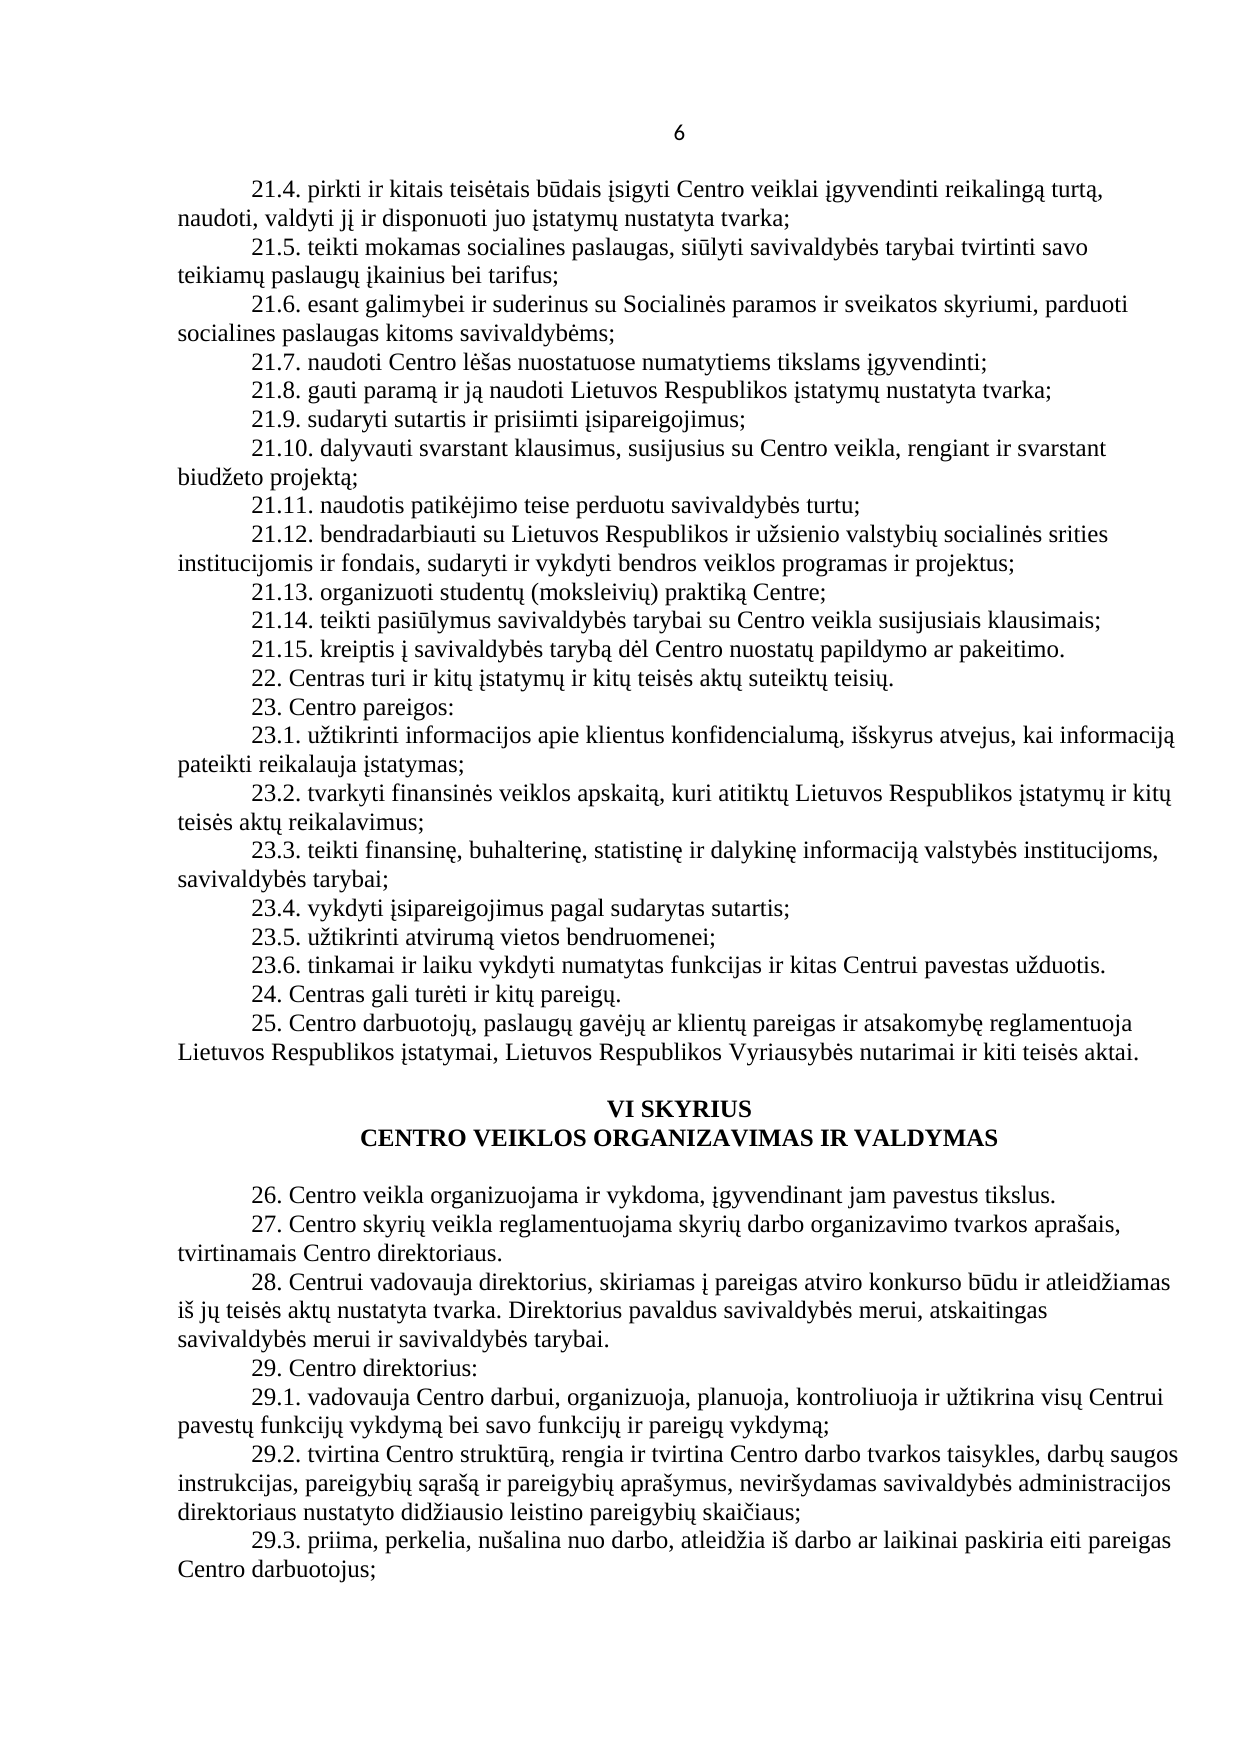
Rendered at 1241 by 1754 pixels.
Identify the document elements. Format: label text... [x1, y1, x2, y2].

text 23.1. užtikrinti informacijos apie klientus konfidencialumą, išskyrus atvejus, kai informaciją pateikti reikalauja įstatymas; [177, 720, 1181, 778]
text VI SKYRIUS [177, 1094, 1181, 1123]
text 23.4. vykdyti įsipareigojimus pagal sudarytas sutartis; [177, 893, 1181, 922]
text 27. Centro skyrių veikla reglamentuojama skyrių darbo organizavimo tvarkos aprašais, tvirtinamais Centro direktoriaus. [177, 1209, 1181, 1267]
text 21.12. bendradarbiauti su Lietuvos Respublikos ir užsienio valstybių socialinės srities institucijomis ir fondais, sudaryti ir vykdyti bendros veiklos programas ir projektus; [177, 519, 1181, 577]
text 22. Centras turi ir kitų įstatymų ir kitų teisės aktų suteiktų teisių. [177, 663, 1181, 692]
text 21.15. kreiptis į savivaldybės tarybą dėl Centro nuostatų papildymo ar pakeitimo. [177, 634, 1181, 663]
text 23. Centro pareigos: [177, 692, 1181, 720]
text 21.13. organizuoti studentų (moksleivių) praktiką Centre; [177, 577, 1181, 605]
text 21.9. sudaryti sutartis ir prisiimti įsipareigojimus; [177, 404, 1181, 433]
text 29.2. tvirtina Centro struktūrą, rengia ir tvirtina Centro darbo tvarkos taisykles, darbų saugos instrukcijas, pareigybių sąrašą ir pareigybių aprašymus, neviršydamas savivaldybės administracijos direktoriaus nustatyto didžiausio leistino pareigybių skaičiaus; [177, 1439, 1181, 1525]
text 23.3. teikti finansinę, buhalterinę, statistinę ir dalykinę informaciją valstybės institucijoms, savivaldybės tarybai; [177, 835, 1181, 893]
text 21.6. esant galimybei ir suderinus su Socialinės paramos ir sveikatos skyriumi, parduoti socialines paslaugas kitoms savivaldybėms; [177, 289, 1181, 347]
text 24. Centras gali turėti ir kitų pareigų. [177, 979, 1181, 1008]
text 21.5. teikti mokamas socialines paslaugas, siūlyti savivaldybės tarybai tvirtinti savo teikiamų paslaugų įkainius bei tarifus; [177, 232, 1181, 289]
text 26. Centro veikla organizuojama ir vykdoma, įgyvendinant jam pavestus tikslus. [177, 1180, 1181, 1209]
text 21.14. teikti pasiūlymus savivaldybės tarybai su Centro veikla susijusiais klausimais; [177, 605, 1181, 634]
text 23.6. tinkamai ir laiku vykdyti numatytas funkcijas ir kitas Centrui pavestas užduotis. [177, 950, 1181, 979]
text 29. Centro direktorius: [177, 1353, 1181, 1382]
text CENTRO VEIKLOS ORGANIZAVIMAS IR VALDYMAS [177, 1123, 1181, 1152]
text 28. Centrui vadovauja direktorius, skiriamas į pareigas atviro konkurso būdu ir atleidžiamas iš jų teisės aktų nustatyta tvarka. Direktorius pavaldus savivaldybės merui, atskaitingas savivaldybės merui ir savivaldybės tarybai. [177, 1267, 1181, 1353]
text 25. Centro darbuotojų, paslaugų gavėjų ar klientų pareigas ir atsakomybę reglamentuoja Lietuvos Respublikos įstatymai, Lietuvos Respublikos Vyriausybės nutarimai ir kiti teisės aktai. [177, 1008, 1181, 1065]
text 29.1. vadovauja Centro darbui, organizuoja, planuoja, kontroliuoja ir užtikrina visų Centrui pavestų funkcijų vykdymą bei savo funkcijų ir pareigų vykdymą; [177, 1382, 1181, 1439]
text 21.10. dalyvauti svarstant klausimus, susijusius su Centro veikla, rengiant ir svarstant biudžeto projektą; [177, 433, 1181, 490]
text 21.7. naudoti Centro lėšas nuostatuose numatytiems tikslams įgyvendinti; [177, 347, 1181, 375]
text 21.4. pirkti ir kitais teisėtais būdais įsigyti Centro veiklai įgyvendinti reikalingą turtą, naudoti, valdyti jį ir disponuoti juo įstatymų nustatyta tvarka; [177, 174, 1181, 232]
text 23.5. užtikrinti atvirumą vietos bendruomenei; [177, 922, 1181, 950]
text 29.3. priima, perkelia, nušalina nuo darbo, atleidžia iš darbo ar laikinai paskiria eiti pareigas Centro darbuotojus; [177, 1525, 1181, 1583]
text 23.2. tvarkyti finansinės veiklos apskaitą, kuri atitiktų Lietuvos Respublikos įstatymų ir kitų teisės aktų reikalavimus; [177, 778, 1181, 835]
text 21.8. gauti paramą ir ją naudoti Lietuvos Respublikos įstatymų nustatyta tvarka; [177, 375, 1181, 404]
text 21.11. naudotis patikėjimo teise perduotu savivaldybės turtu; [177, 490, 1181, 519]
